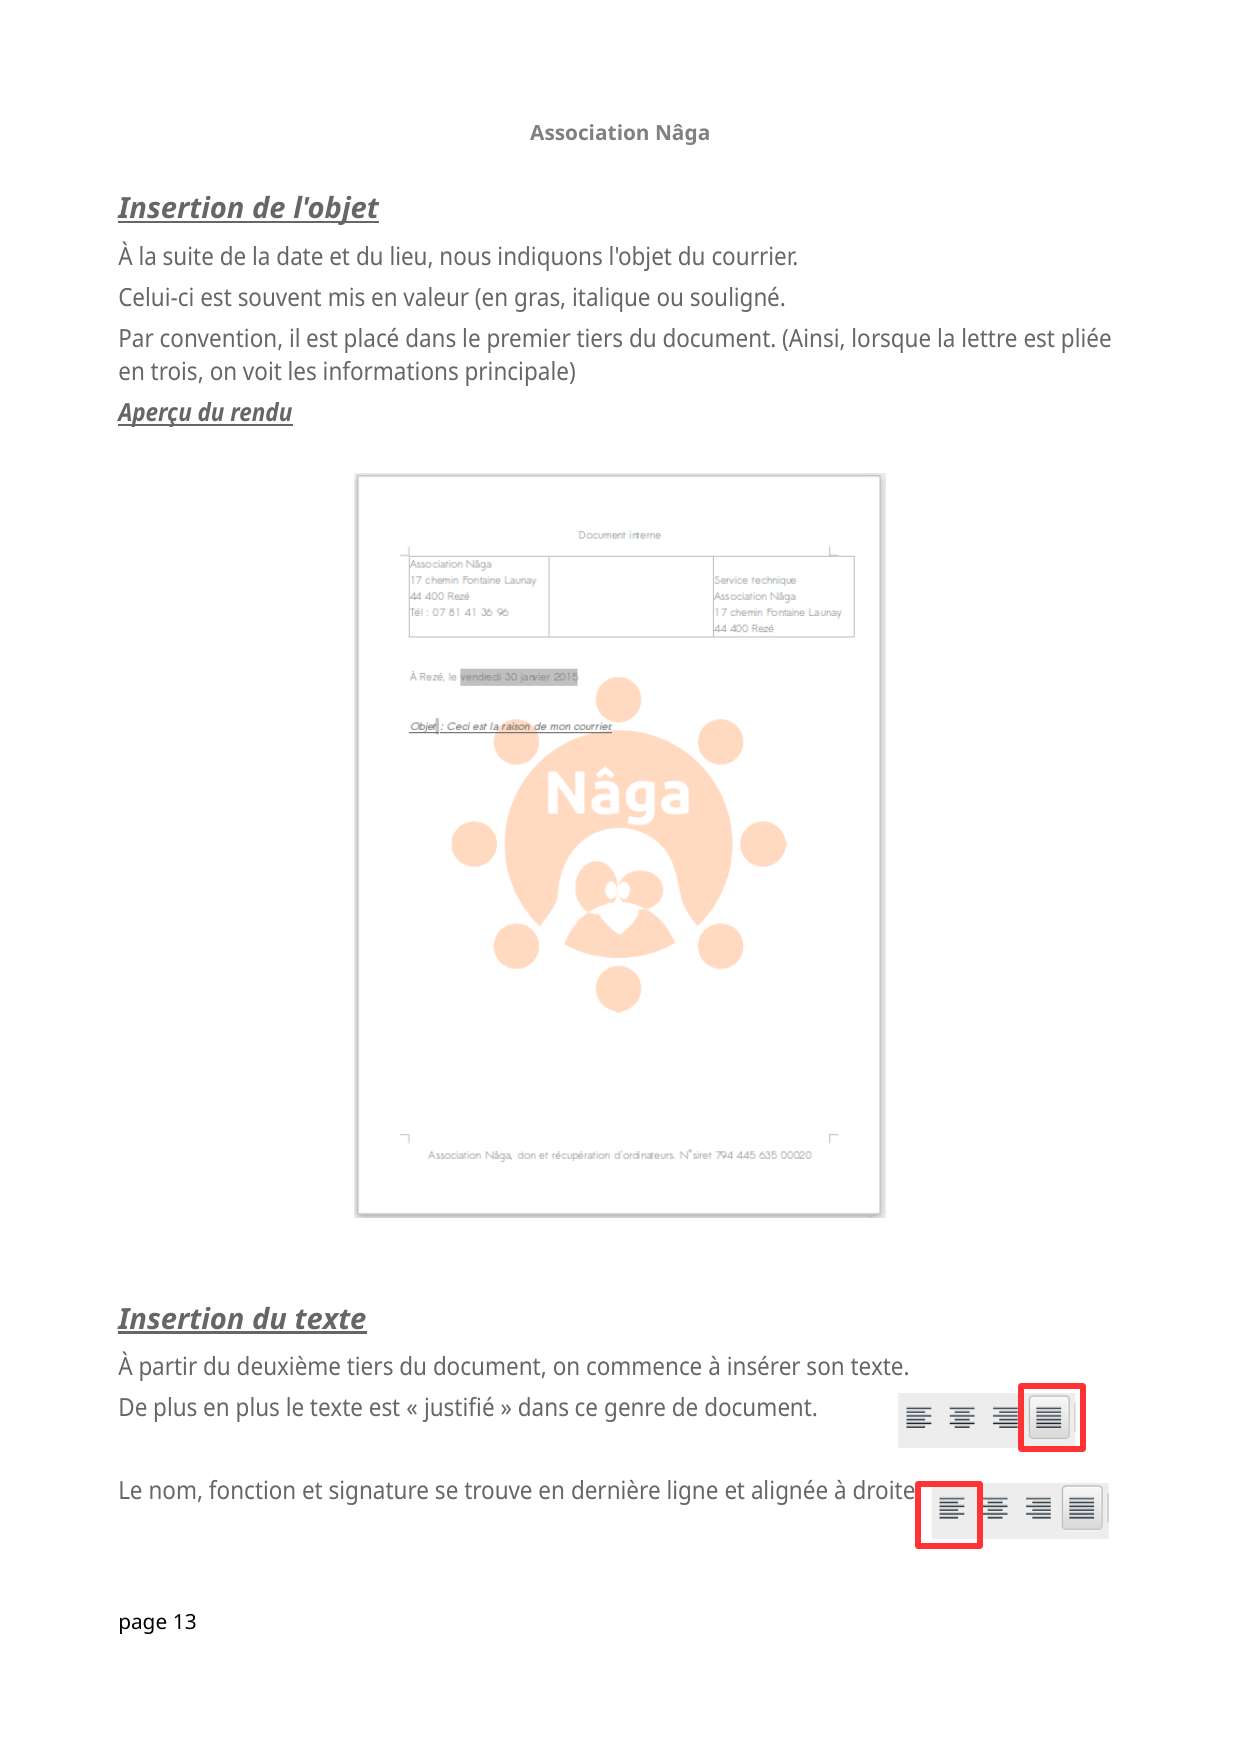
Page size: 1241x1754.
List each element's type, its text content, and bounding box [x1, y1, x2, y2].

picture [931, 1487, 977, 1539]
text Le nom, fonction et signature se trouve en dernière ligne et alignée à droite [118, 1473, 1122, 1506]
subtitle Insertion de l'objet [118, 188, 1122, 227]
text À partir du deuxième tiers du document, on commence à insérer son texte. [118, 1349, 1122, 1382]
picture [983, 1483, 1109, 1539]
subtitle Insertion du texte [118, 1298, 1122, 1338]
subtitle Aperçu du rendu [118, 396, 1122, 428]
text À la suite de la date et du lieu, nous indiquons l'objet du courrier. [118, 239, 1122, 272]
picture [354, 473, 886, 1218]
picture [1024, 1393, 1076, 1446]
text Par convention, il est placé dans le premier tiers du document. (Ainsi, lorsque la lettre est pliée en trois, on voit les informations principale) [118, 322, 1122, 387]
text [1024, 1391, 1080, 1423]
text De plus en plus le texte est « justifié » dans ce genre de document. [118, 1391, 1018, 1423]
picture [898, 1393, 1018, 1448]
text Celui-ci est souvent mis en valeur (en gras, italique ou souligné. [118, 281, 1122, 313]
